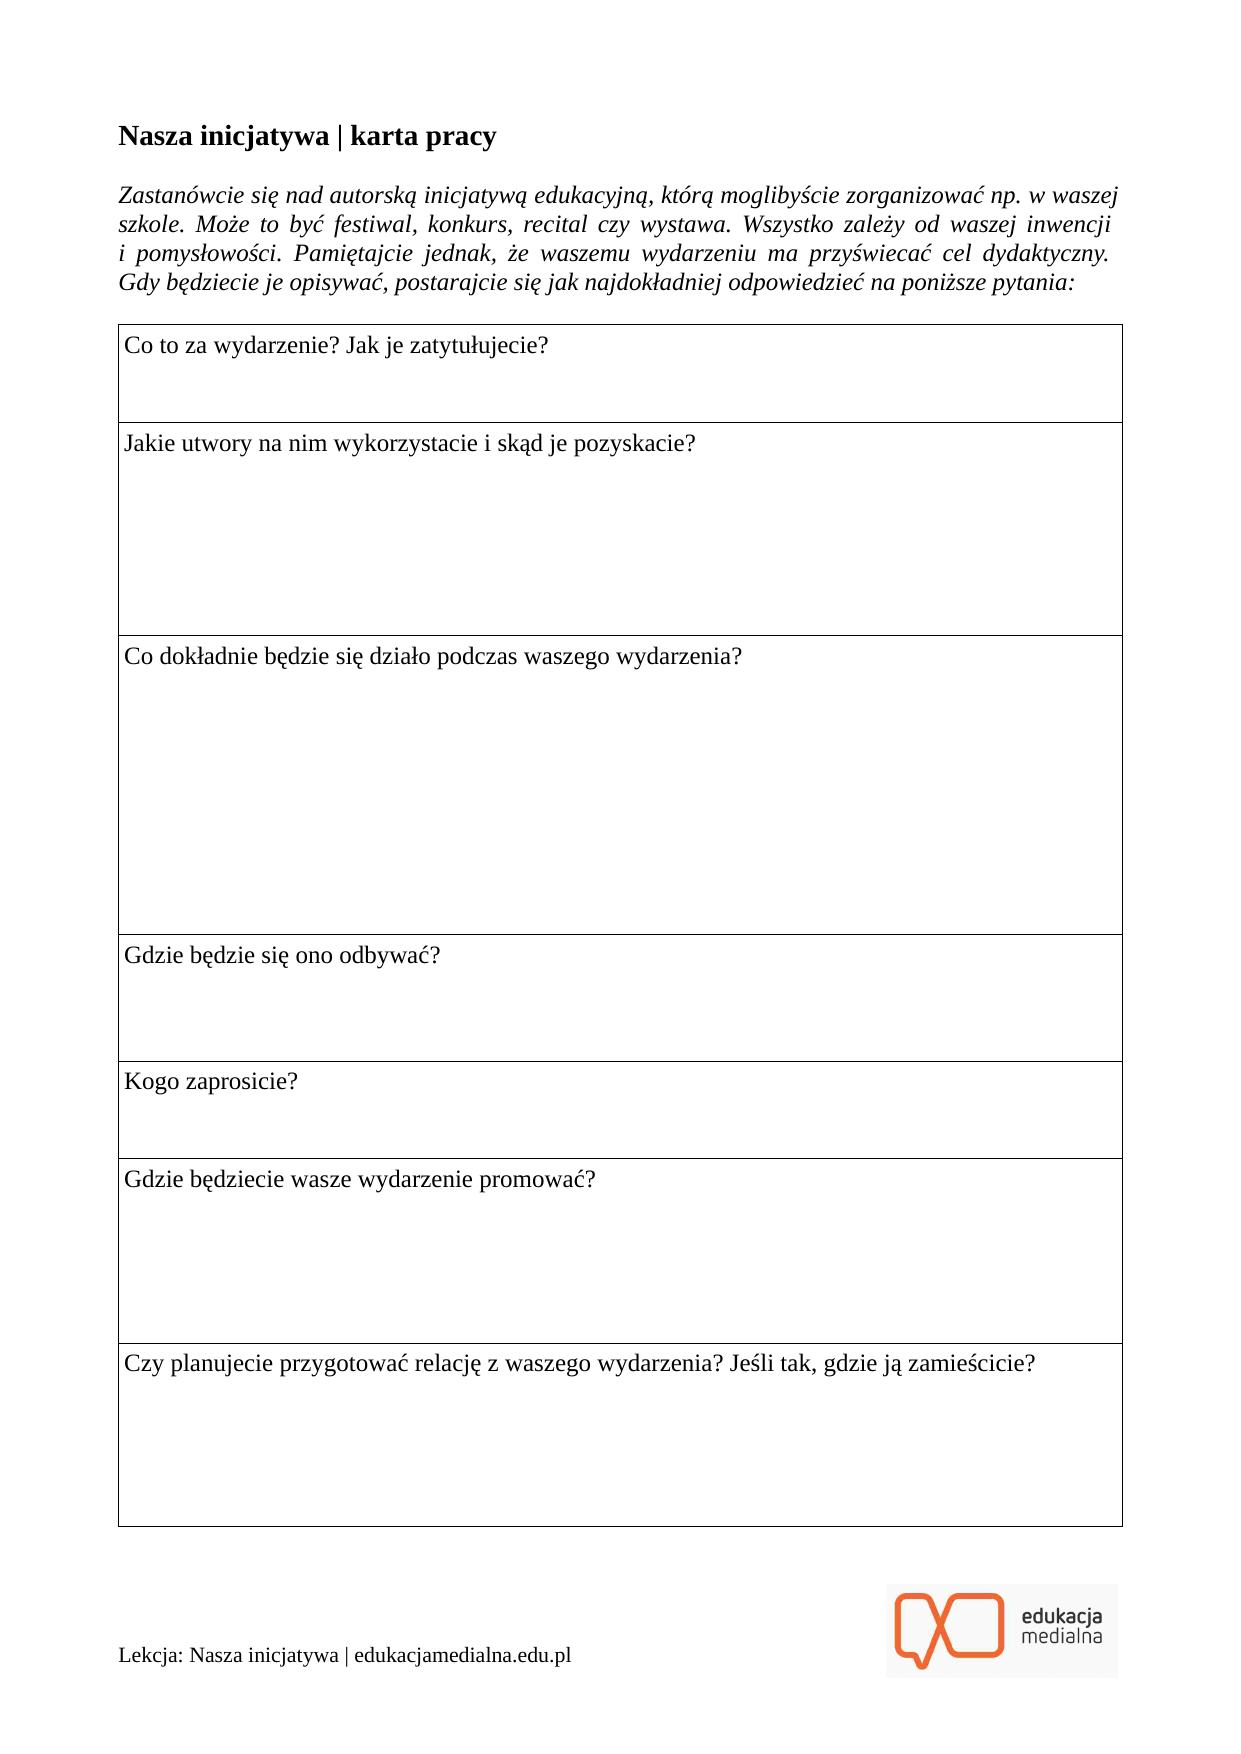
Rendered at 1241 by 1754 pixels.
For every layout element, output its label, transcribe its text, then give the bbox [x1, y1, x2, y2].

table_cell Kogo zaprosicie? [119, 1062, 1122, 1158]
picture [886, 1584, 1119, 1678]
text Zastanówcie się nad autorską inicjatywą edukacyjną, którą moglibyście zorganizować np. w waszej szkole. Może to być festiwal, konkurs, recital czy wystawa. Wszystko zależy od waszej inwencji i pomysłowości. Pamiętajcie jednak, że waszemu wydarzeniu ma przyświecać cel dydaktyczny. Gdy będziecie je opisywać, postarajcie się jak najdokładniej odpowiedzieć na poniższe pytania: [118, 180, 1122, 295]
table_cell Gdzie będzie się ono odbywać? [119, 935, 1122, 1061]
table_cell Czy planujecie przygotować relację z waszego wydarzenia? Jeśli tak, gdzie ją zamieścicie? [119, 1344, 1122, 1526]
table_cell Gdzie będziecie wasze wydarzenie promować? [119, 1159, 1122, 1342]
table_header Co to za wydarzenie? Jak je zatytułujecie? [119, 325, 1122, 422]
text Nasza inicjatywa | karta pracy [118, 118, 1122, 152]
table_cell Jakie utwory na nim wykorzystacie i skąd je pozyskacie? [119, 423, 1122, 635]
table_header Co dokładnie będzie się działo podczas waszego wydarzenia? [119, 636, 1122, 934]
